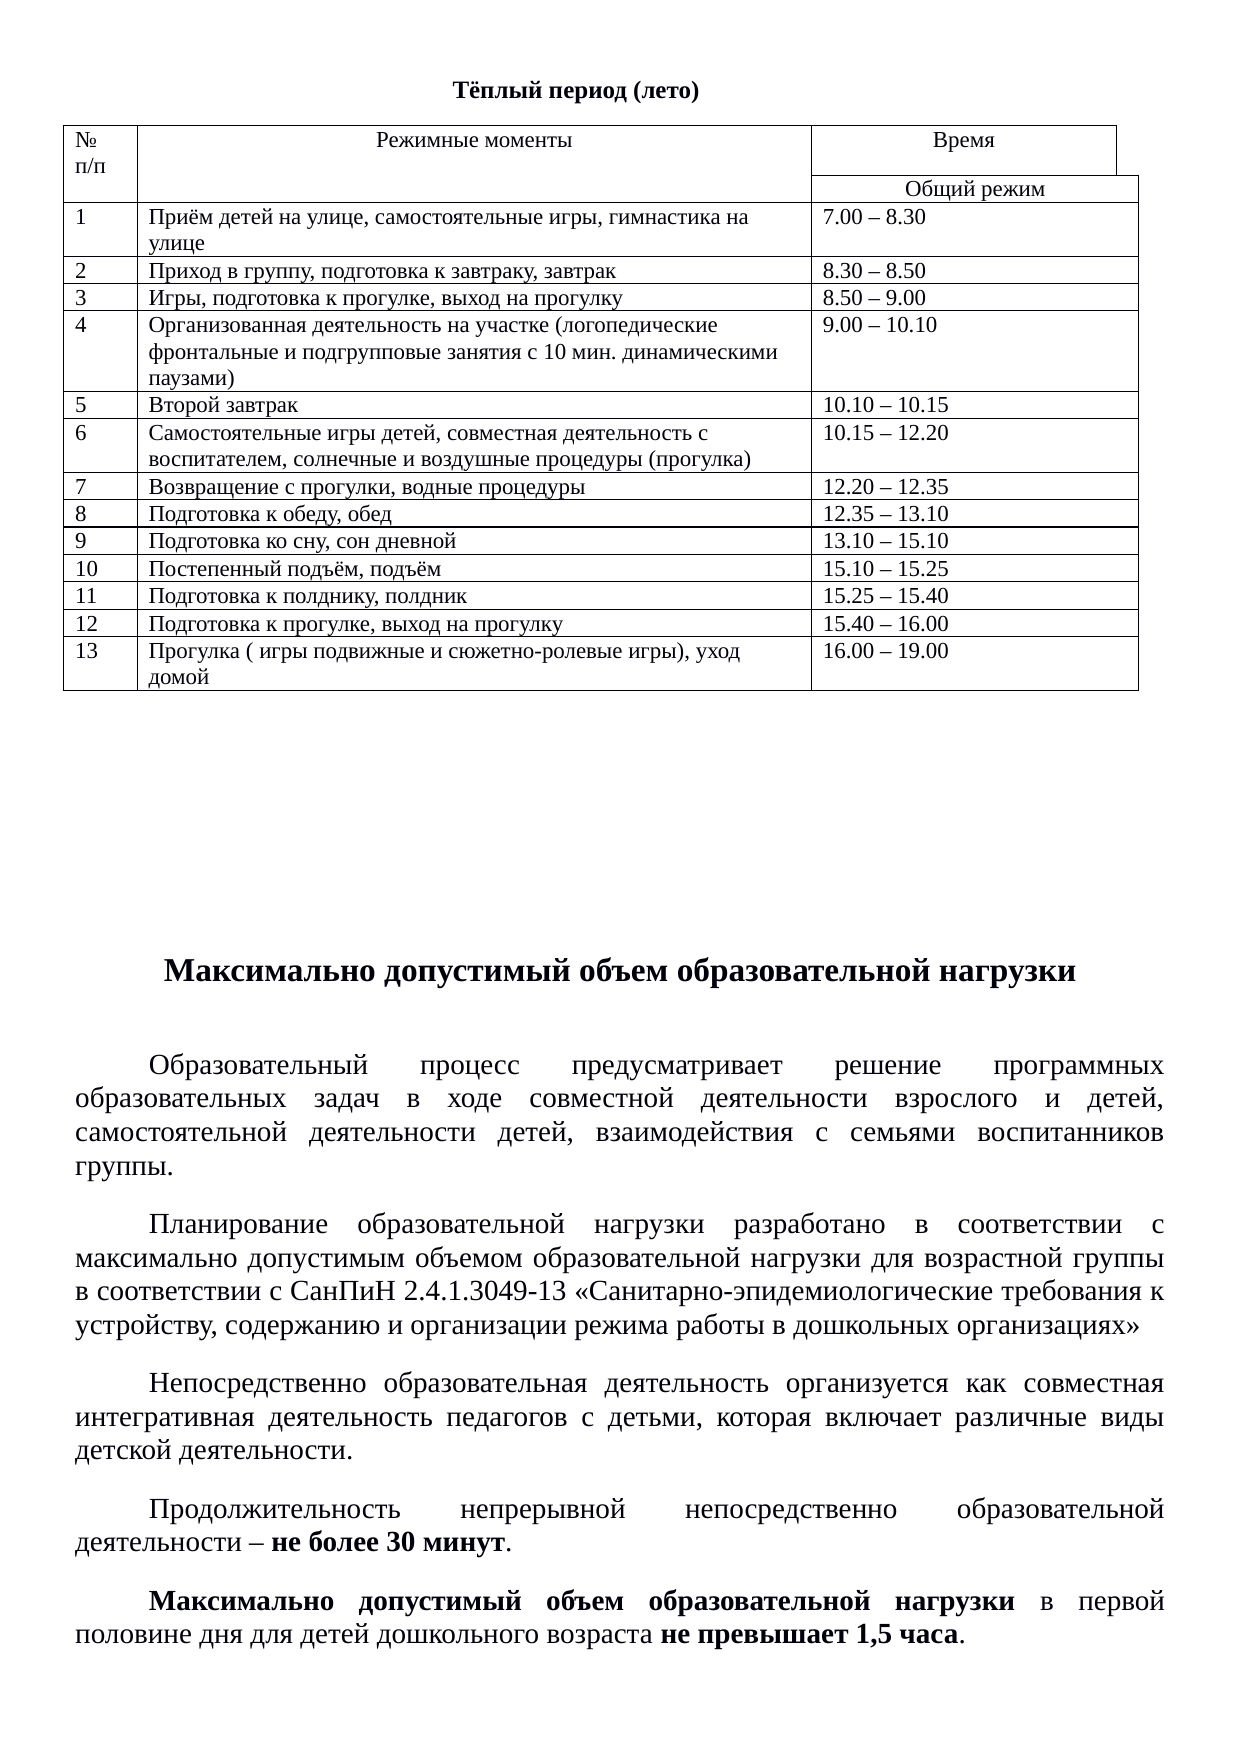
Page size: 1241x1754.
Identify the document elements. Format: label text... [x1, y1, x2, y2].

table_cell Постепенный подъём, подъём [138, 555, 811, 581]
table_cell 8 [64, 500, 137, 526]
text Непосредственно образовательная деятельность организуется как совместная интегративная деятельность педагогов с детьми, которая включает различные виды детской деятельности. [75, 1365, 1165, 1466]
table_cell Приход в группу, подготовка к завтраку, завтрак [138, 257, 811, 283]
text Планирование образовательной нагрузки разработано в соответствии с максимально допустимым объемом образовательной нагрузки для возрастной группы в соответствии с СанПиН 2.4.1.3049-13 «Санитарно-эпидемиологические требования к устройству, содержанию и организации режима работы в дошкольных организациях» [75, 1206, 1165, 1340]
table_cell 2 [64, 257, 137, 283]
table_cell 10 [64, 555, 137, 581]
table_cell 6 [64, 419, 137, 472]
table_header № п/п [64, 126, 137, 202]
table_cell 15.10 – 15.25 [812, 555, 1138, 581]
table_cell 15.40 – 16.00 [812, 610, 1138, 636]
table_cell Подготовка к полднику, полдник [138, 582, 811, 609]
table_cell 1 [64, 203, 137, 256]
table_cell 13 [64, 637, 137, 690]
table_cell Прогулка ( игры подвижные и сюжетно-ролевые игры), уход домой [138, 637, 811, 690]
text Продолжительность непрерывной непосредственно образовательной деятельности – не более 30 минут. [75, 1491, 1165, 1558]
table_cell Подготовка к прогулке, выход на прогулку [138, 610, 811, 636]
text Тёплый период (лето) [0, 75, 1165, 104]
table_cell 5 [64, 392, 137, 418]
table_cell 8.30 – 8.50 [812, 257, 1138, 283]
table_cell 12 [64, 610, 137, 636]
text Максимально допустимый объем образовательной нагрузки в первой половине дня для детей дошкольного возраста не превышает 1,5 часа. [75, 1583, 1165, 1650]
table_cell Приём детей на улице, самостоятельные игры, гимнастика на улице [138, 203, 811, 256]
table_cell 11 [64, 582, 137, 609]
table_cell 13.10 – 15.10 [812, 528, 1138, 554]
table_cell Подготовка к обеду, обед [138, 500, 811, 526]
table_cell 4 [64, 311, 137, 391]
table_cell Организованная деятельность на участке (логопедические фронтальные и подгрупповые занятия с 10 мин. динамическими паузами) [138, 311, 811, 391]
table_cell 15.25 – 15.40 [812, 582, 1138, 609]
table_header Время [812, 126, 1116, 174]
text Максимально допустимый объем образовательной нагрузки [75, 950, 1165, 988]
table_cell Возвращение с прогулки, водные процедуры [138, 473, 811, 499]
table_cell 10.15 – 12.20 [812, 419, 1138, 472]
table_cell Второй завтрак [138, 392, 811, 418]
table_cell 10.10 – 10.15 [812, 392, 1138, 418]
table_header [1117, 125, 1139, 174]
table_cell Общий режим [812, 176, 1138, 202]
table_cell Подготовка ко сну, сон дневной [138, 528, 811, 554]
table_cell 12.20 – 12.35 [812, 473, 1138, 499]
table_cell Самостоятельные игры детей, совместная деятельность с воспитателем, солнечные и воздушные процедуры (прогулка) [138, 419, 811, 472]
table_cell 8.50 – 9.00 [812, 284, 1138, 310]
table_cell 7 [64, 473, 137, 499]
text Образовательный процесс предусматривает решение программных образовательных задач в ходе совместной деятельности взрослого и детей, самостоятельной деятельности детей, взаимодействия с семьями воспитанников группы. [75, 1047, 1165, 1181]
table_cell 9 [64, 528, 137, 554]
table_cell 16.00 – 19.00 [812, 637, 1138, 690]
table_cell 3 [64, 284, 137, 310]
table_cell 12.35 – 13.10 [812, 500, 1138, 526]
table_cell Игры, подготовка к прогулке, выход на прогулку [138, 284, 811, 310]
table_cell 9.00 – 10.10 [812, 311, 1138, 391]
table_header Режимные моменты [138, 126, 811, 202]
table_cell 7.00 – 8.30 [812, 203, 1138, 256]
